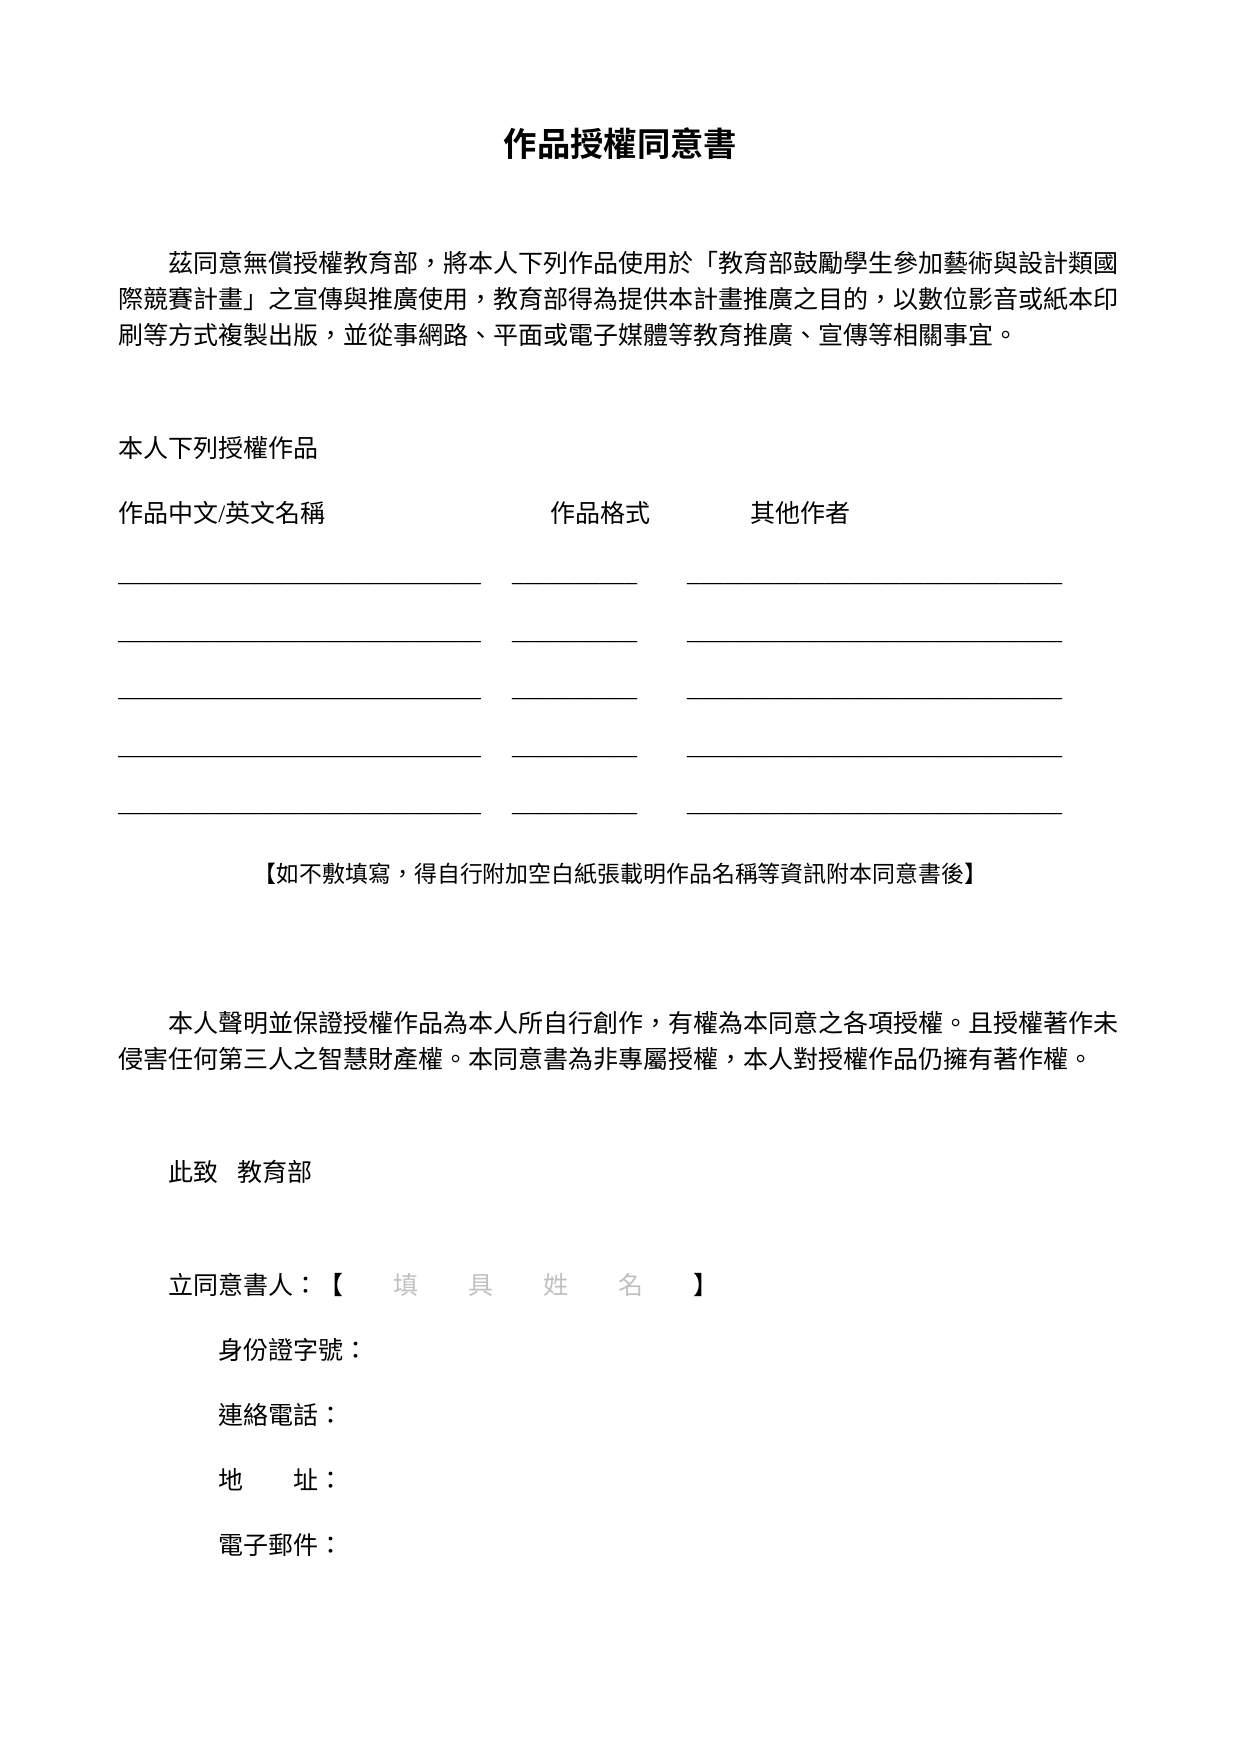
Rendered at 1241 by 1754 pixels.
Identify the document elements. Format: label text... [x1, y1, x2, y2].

text _____________________________ __________ ______________________________ [118, 616, 1122, 645]
text 本人下列授權作品 [118, 428, 1122, 465]
text 【如不敷填寫，得自行附加空白紙張載明作品名稱等資訊附本同意書後】 [118, 856, 1122, 889]
text 連絡電話： [118, 1396, 1122, 1432]
text 地 址： [118, 1461, 1122, 1497]
text 本人聲明並保證授權作品為本人所自行創作，有權為本同意之各項授權。且授權著作未侵害任何第三人之智慧財產權。本同意書為非專屬授權，本人對授權作品仍擁有著作權。 [118, 1004, 1122, 1076]
text 作品中文/英文名稱 作品格式 其他作者 [118, 493, 1122, 530]
text _____________________________ __________ ______________________________ [118, 673, 1122, 702]
text 作品授權同意書 [118, 118, 1122, 166]
text _____________________________ __________ ______________________________ [118, 558, 1122, 587]
text 立同意書人：【 填 具 姓 名 】 [118, 1266, 1122, 1302]
text 電子郵件： [118, 1526, 1122, 1562]
text 茲同意無償授權教育部，將本人下列作品使用於「教育部鼓勵學生參加藝術與設計類國際競賽計畫」之宣傳與推廣使用，教育部得為提供本計畫推廣之目的，以數位影音或紙本印刷等方式複製出版，並從事網路、平面或電子媒體等教育推廣、宣傳等相關事宜。 [118, 243, 1122, 352]
text _____________________________ __________ ______________________________ [118, 731, 1122, 760]
text 此致 教育部 [118, 1153, 1122, 1189]
text 身份證字號： [118, 1331, 1122, 1367]
text _____________________________ __________ ______________________________ [118, 788, 1122, 817]
